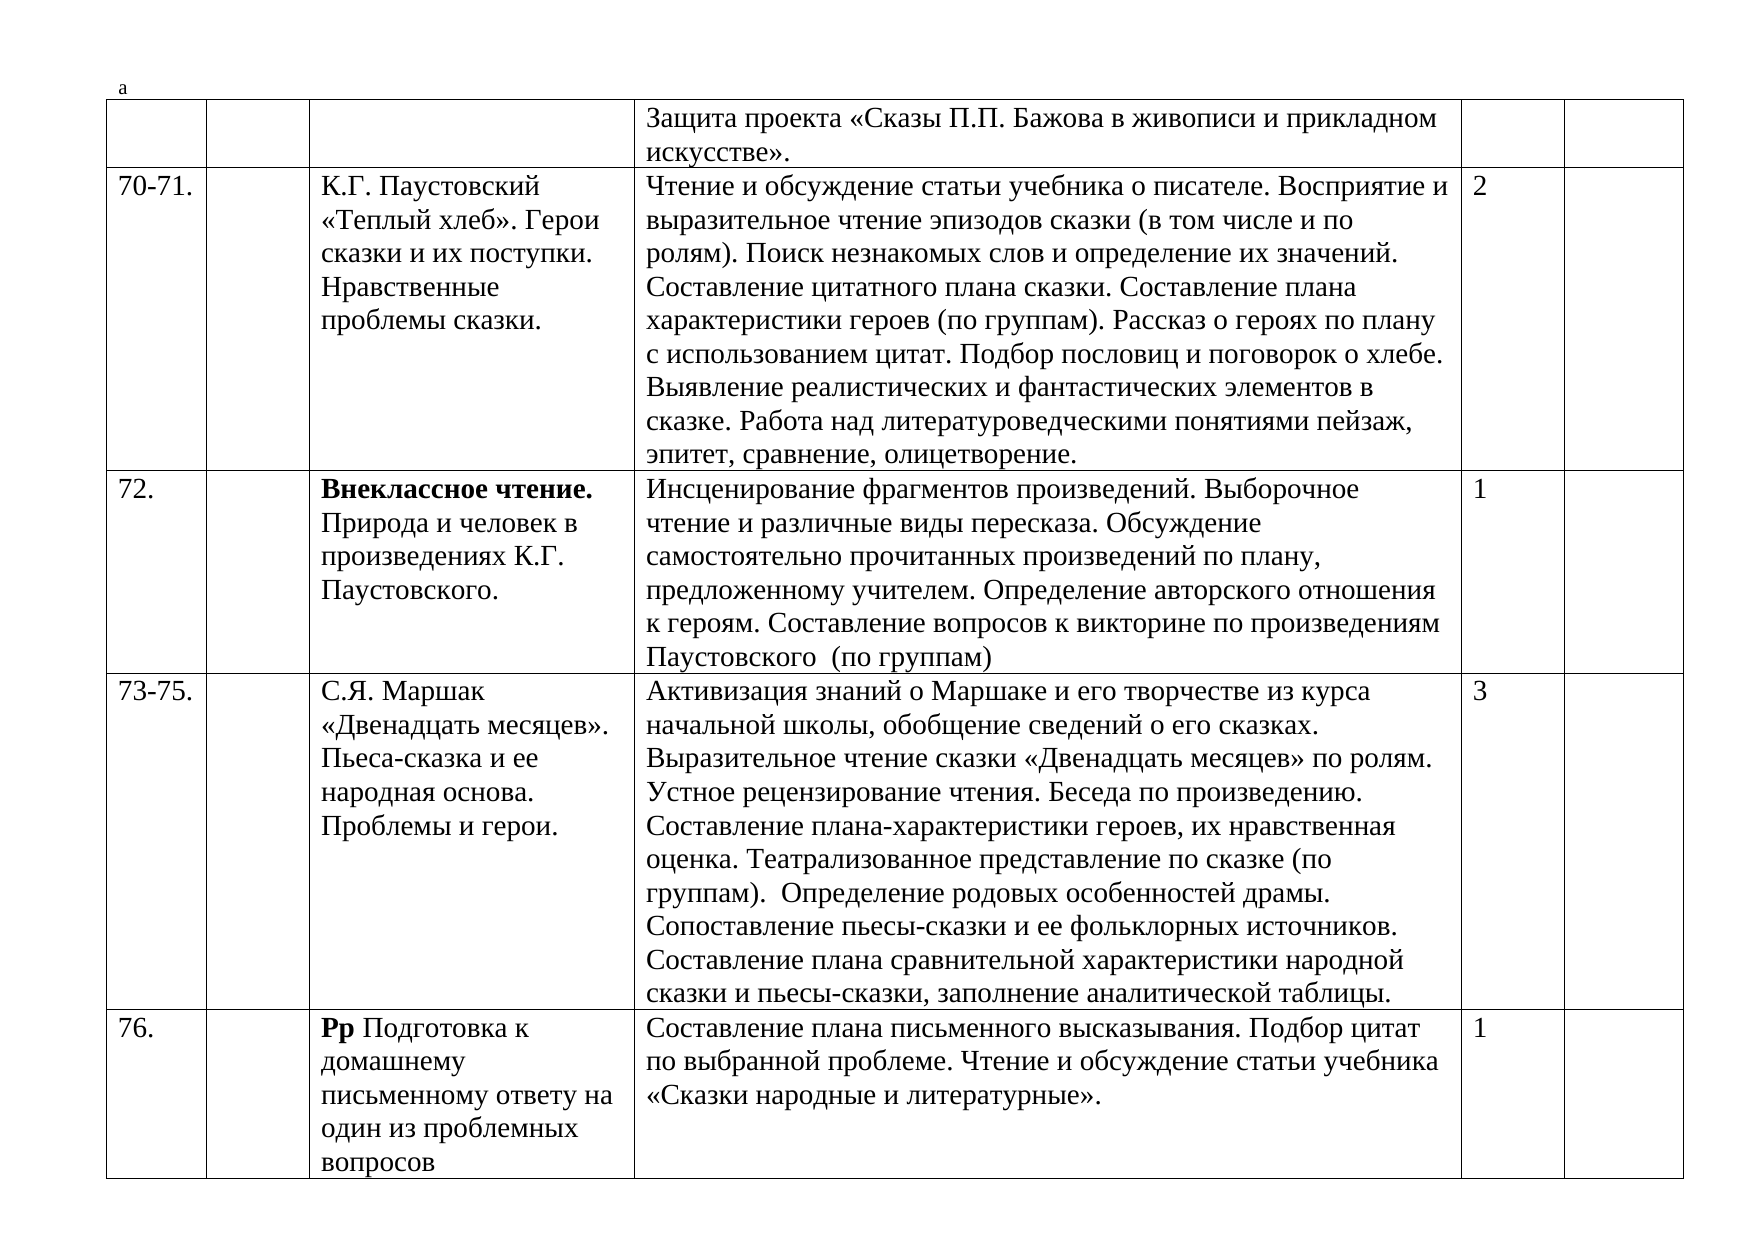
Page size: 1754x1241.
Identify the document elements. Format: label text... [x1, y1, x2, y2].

table_cell С.Я. Маршак «Двенадцать месяцев». Пьеса-сказка и ее народная основа. Проблемы и герои. [310, 674, 634, 1009]
table_cell [310, 100, 634, 167]
table_cell [207, 674, 309, 1009]
table_cell Составление плана письменного высказывания. Подбор цитат по выбранной проблеме. Чтение и обсуждение статьи учебника «Сказки народные и литературные». [635, 1010, 1461, 1178]
table_cell [1565, 168, 1683, 470]
table_cell [1565, 674, 1683, 1009]
table_cell 1 [1462, 471, 1564, 672]
table_cell 70-71. [107, 168, 206, 470]
table_cell 1 [1462, 1010, 1564, 1178]
table_cell Чтение и обсуждение статьи учебника о писателе. Восприятие и выразительное чтение эпизодов сказки (в том числе и по ролям). Поиск незнакомых слов и определение их значений. Составление цитатного плана сказки. Составление плана характеристики героев (по группам). Рассказ о героях по плану с использованием цитат. Подбор пословиц и поговорок о хлебе. Выявление реалистических и фантастических элементов в сказке. Работа над литературоведческими понятиями пейзаж, эпитет, сравнение, олицетворение. [635, 168, 1461, 470]
table_cell 76. [107, 1010, 206, 1178]
table_cell 73-75. [107, 674, 206, 1009]
table_cell [1565, 471, 1683, 672]
table_cell К.Г. Паустовский «Теплый хлеб». Герои сказки и их поступки. Нравственные проблемы сказки. [310, 168, 634, 470]
table_cell [207, 100, 309, 167]
table_cell [207, 471, 309, 672]
table_cell 72. [107, 471, 206, 672]
table_cell Активизация знаний о Маршаке и его творчестве из курса начальной школы, обобщение сведений о его сказках. Выразительное чтение сказки «Двенадцать месяцев» по ролям. Устное рецензирование чтения. Беседа по произведению. Составление плана-характеристики героев, их нравственная оценка. Театрализованное представление по сказке (по группам). Определение родовых особенностей драмы. Сопоставление пьесы-сказки и ее фольклорных источников. Составление плана сравнительной характеристики народной сказки и пьесы-сказки, заполнение аналитической таблицы. [635, 674, 1461, 1009]
table_cell [1565, 100, 1683, 167]
table_cell 2 [1462, 168, 1564, 470]
table_cell [1565, 1010, 1683, 1178]
table_cell [207, 1010, 309, 1178]
table_cell Инсценирование фрагментов произведений. Выборочное чтение и различные виды пересказа. Обсуждение самостоятельно прочитанных произведений по плану, предложенному учителем. Определение авторского отношения к героям. Составление вопросов к викторине по произведениям Паустовского (по группам) [635, 471, 1461, 672]
table_cell [107, 100, 206, 167]
table_cell Защита проекта «Сказы П.П. Бажова в живописи и прикладном искусстве». [635, 100, 1461, 167]
table_cell 3 [1462, 674, 1564, 1009]
table_cell Внеклассное чтение. Природа и человек в произведениях К.Г. Паустовского. [310, 471, 634, 672]
table_cell Рр Подготовка к домашнему письменному ответу на один из проблемных вопросов [310, 1010, 634, 1178]
table_cell [207, 168, 309, 470]
table_cell [1462, 100, 1564, 167]
